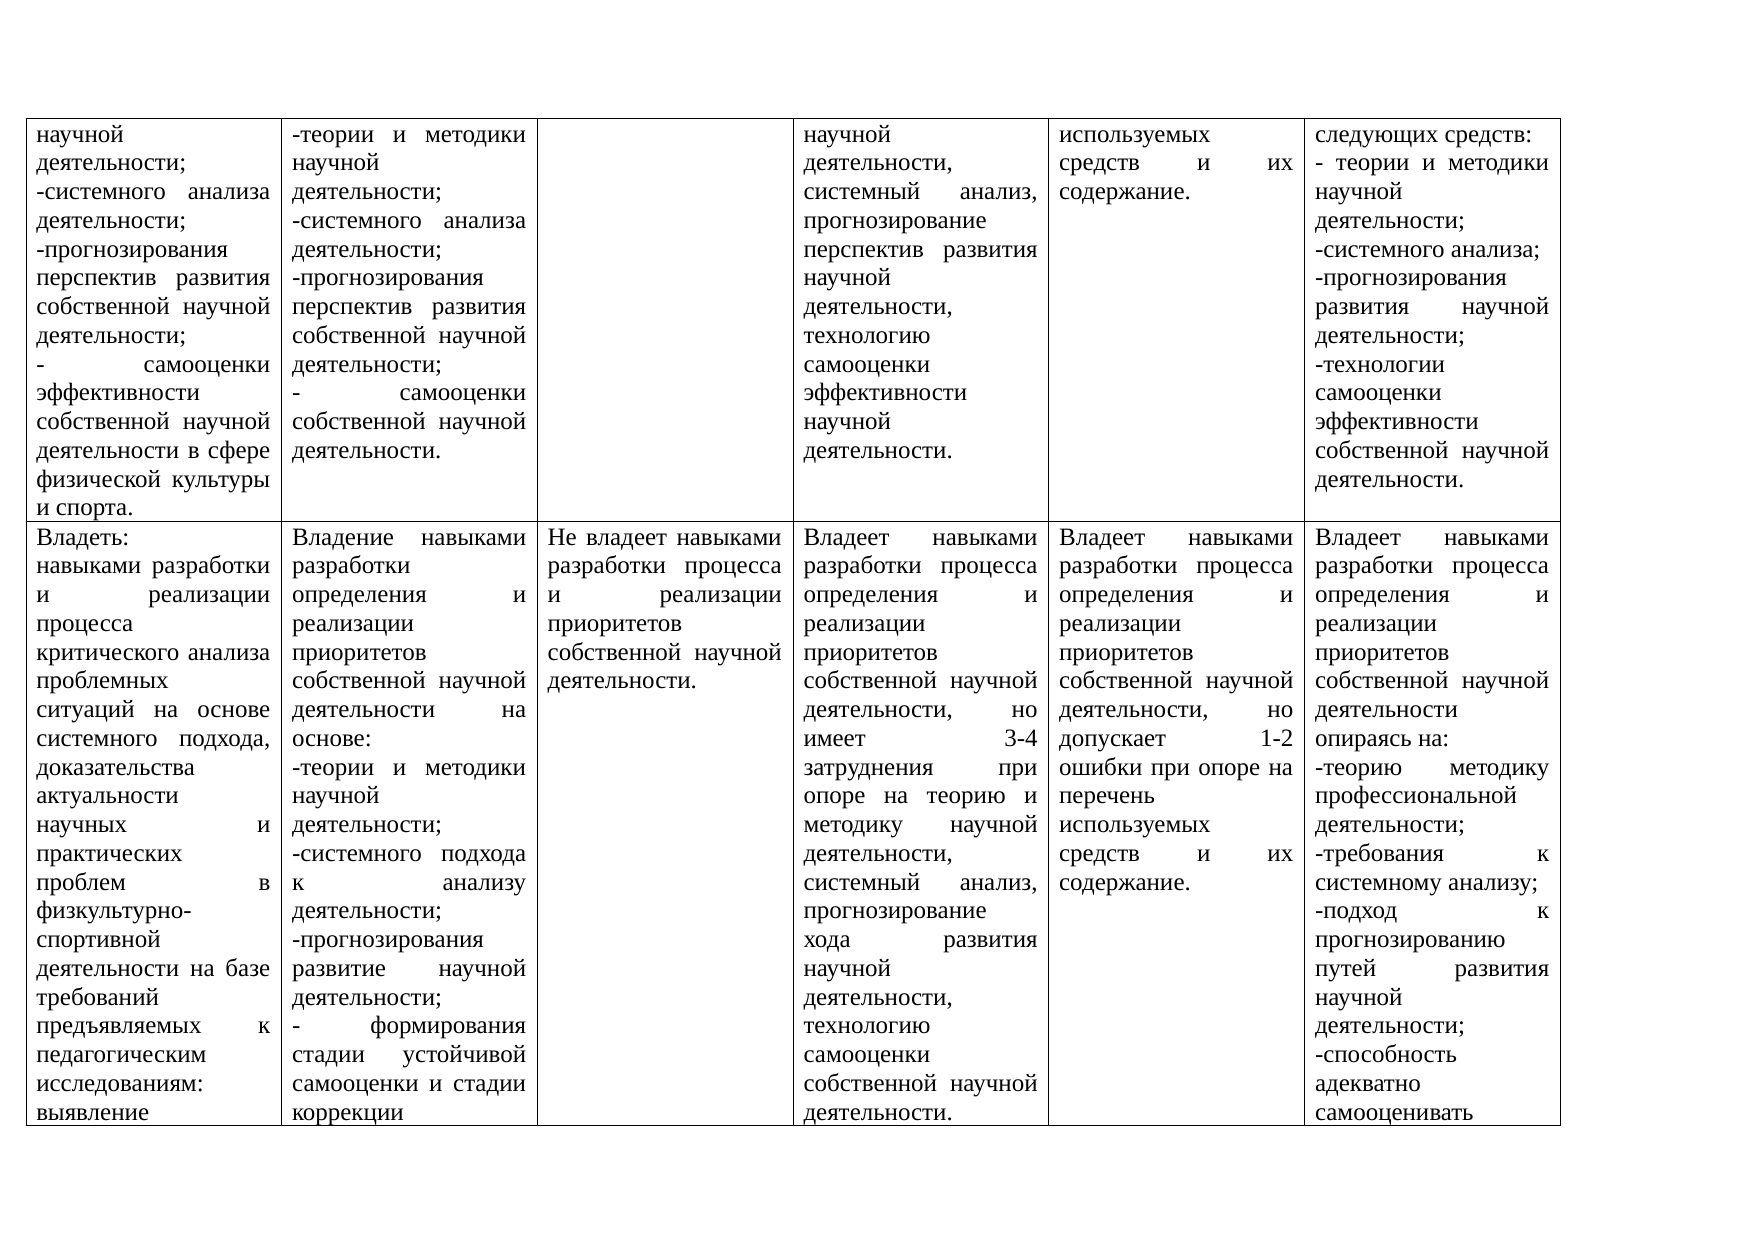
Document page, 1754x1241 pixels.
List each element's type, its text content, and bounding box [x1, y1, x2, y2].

table_cell Владеет навыками разработки процесса определения и реализации приоритетов собственной научной деятельности, но допускает 1-2 ошибки при опоре на перечень используемых средств и их содержание. [1049, 522, 1304, 1125]
table_cell Владеет навыками разработки процесса определения и реализации приоритетов собственной научной деятельности, но имеет 3-4 затруднения при опоре на теорию и методику научной деятельности, системный анализ, прогнозирование хода развития научной деятельности, технологию самооценки собственной научной деятельности. [794, 522, 1048, 1125]
table_cell научной деятельности, системный анализ, прогнозирование перспектив развития научной деятельности, технологию самооценки эффективности научной деятельности. [794, 119, 1048, 521]
table_cell [538, 119, 793, 521]
table_cell Владеет навыками разработки процесса определения и реализации приоритетов собственной научной деятельности опираясь на: -теорию методику профессиональной деятельности; -требования к системному анализу; -подход к прогнозированию путей развития научной деятельности; -способность адекватно самооценивать [1305, 522, 1560, 1125]
table_cell Не владеет навыками разработки процесса и реализации приоритетов собственной научной деятельности. [538, 522, 793, 1125]
table_cell следующих средств: - теории и методики научной деятельности; -системного анализа; -прогнозирования развития научной деятельности; -технологии самооценки эффективности собственной научной деятельности. [1305, 119, 1560, 521]
table_cell -теории и методики научной деятельности; -системного анализа деятельности; -прогнозирования перспектив развития собственной научной деятельности; - самооценки собственной научной деятельности. [282, 119, 537, 521]
table_cell Владеть: навыками разработки и реализации процесса критического анализа проблемных ситуаций на основе системного подхода, доказательства актуальности научных и практических проблем в физкультурно-спортивной деятельности на базе требований предъявляемых к педагогическим исследованиям: выявление [27, 522, 281, 1125]
table_cell Владение навыками разработки определения и реализации приоритетов собственной научной деятельности на основе: -теории и методики научной деятельности; -системного подхода к анализу деятельности; -прогнозирования развитие научной деятельности; - формирования стадии устойчивой самооценки и стадии коррекции [282, 522, 537, 1125]
table_cell используемых средств и их содержание. [1049, 119, 1304, 521]
table_cell научной деятельности; -системного анализа деятельности; -прогнозирования перспектив развития собственной научной деятельности; - самооценки эффективности собственной научной деятельности в сфере физической культуры и спорта. [27, 119, 281, 521]
